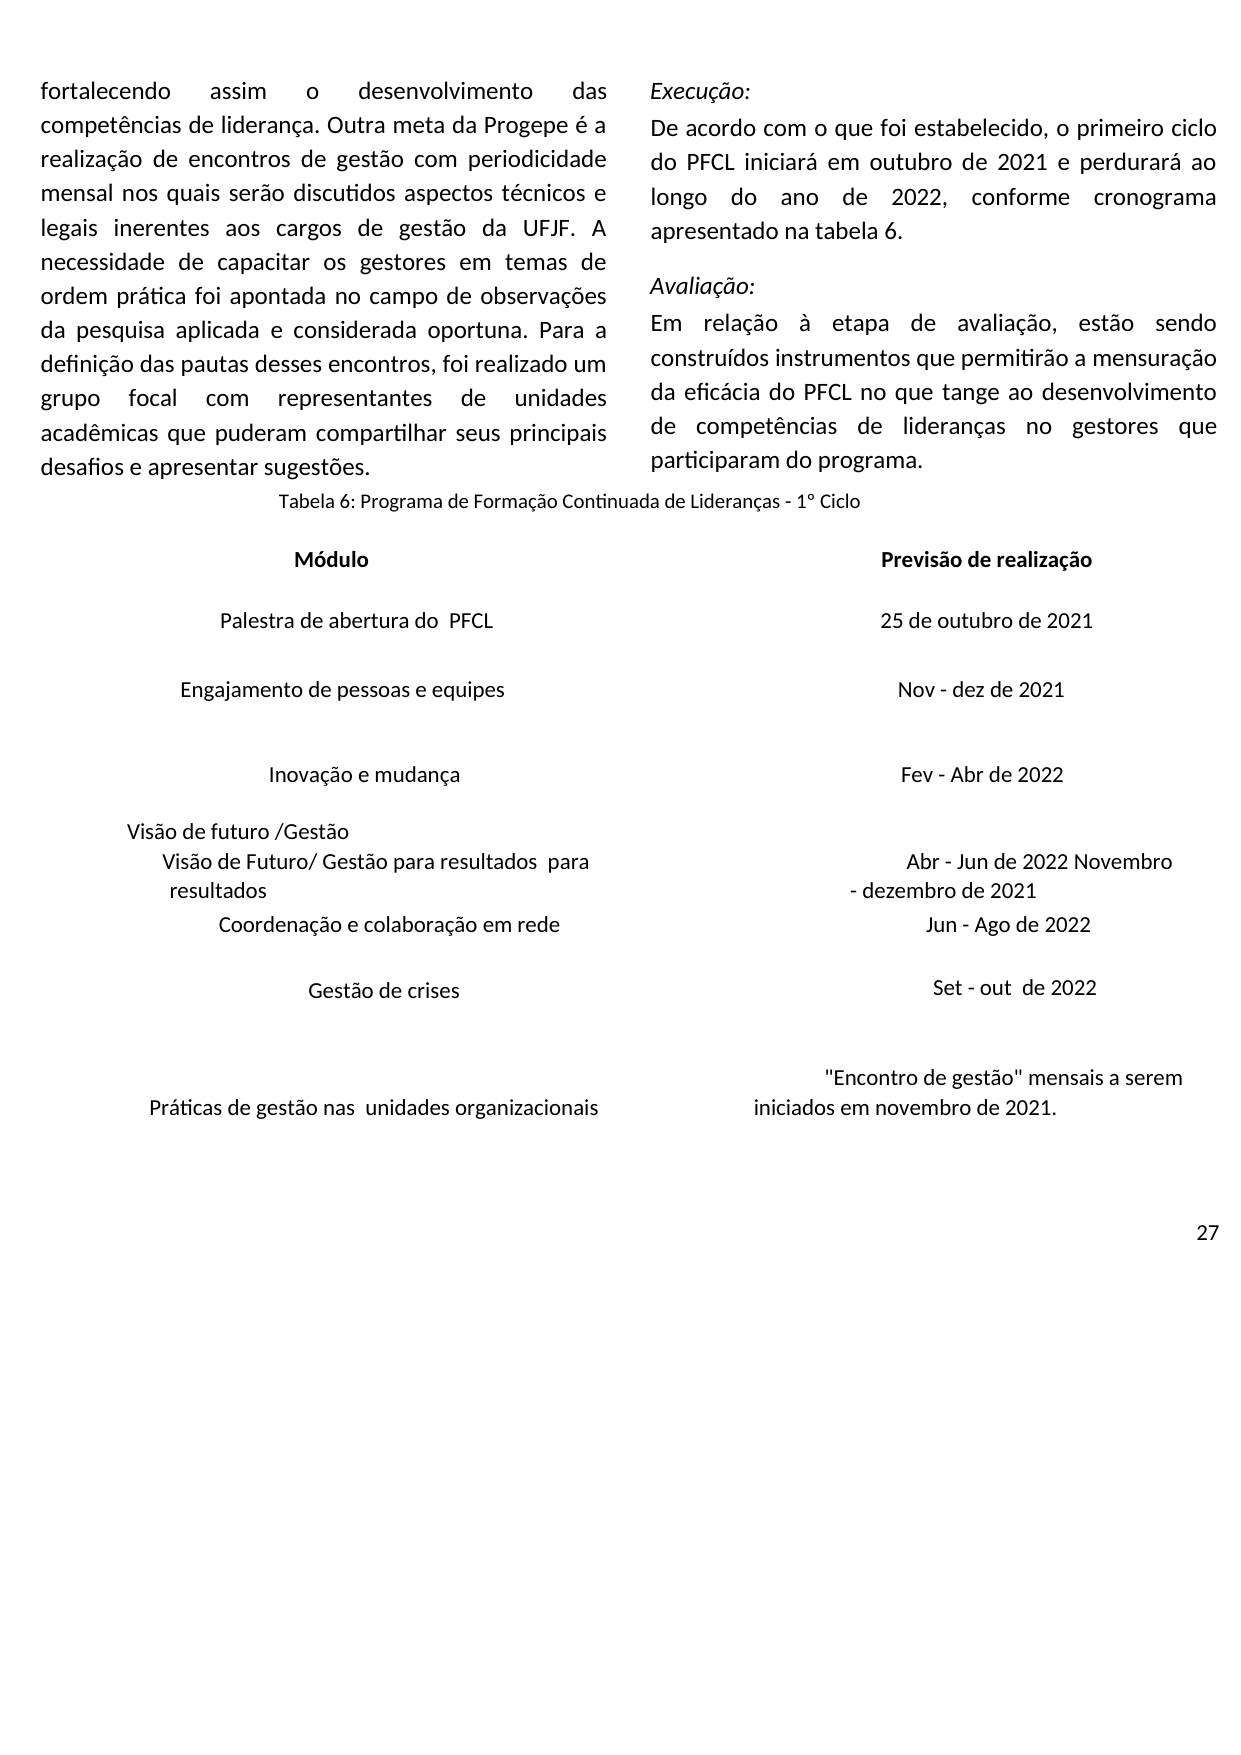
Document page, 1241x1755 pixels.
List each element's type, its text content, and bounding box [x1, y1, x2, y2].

table_header Buscar o Gestão de crisesenvolvimento da comunidade [51, 942, 778, 1034]
text De acordo com o que foi estabelecido, o primeiro ciclo do PFCL iniciará em outubro de 2021 e perdurará ao longo do ano de 2022, conforme cronograma apresentado na tabela 6. [650, 112, 1218, 245]
text Avaliação: [650, 270, 915, 301]
table_header Previsão de realização [778, 515, 1179, 606]
text Tabela 6: Programa de Formação Continuada de Lideranças - 1º Ciclo [279, 488, 1183, 513]
text Coordenação e colaboração em rede Jun - Ago de 2022 [124, 910, 1183, 938]
text Em relação à etapa de avaliação, estão sendo construídos instrumentos que permitirão a mensuração da eficácia do PFCL no que tange ao desenvolvimento de competências de lideranças no gestores que participaram do programa. [650, 307, 1218, 475]
text formulação e "Encontro de gestão" mensais a serem [124, 1063, 1185, 1091]
text Execução: [650, 75, 915, 106]
table_cell Abr - Jun de 2022 Novembro - dezembro de 2021 [850, 817, 1189, 910]
text fortalecendo assim o desenvolvimento das competências de liderança. Outra meta da Progepe é a realização de encontros de gestão com periodicidade mensal nos quais serão discutidos aspectos técnicos e legais inerentes aos cargos de gestão da UFJF. A necessidade de capacitar os gestores em temas de ordem prática foi apontada no campo de observações da pesquisa aplicada e considerada oportuna. Para a definição das pautas desses encontros, foi realizado um grupo focal com representantes de unidades acadêmicas que puderam compartilhar seus principais desafios e apresentar sugestões. [40, 75, 608, 481]
text Práticas de gestão nas unidades organizacionaisimplementação dos iniciados em novembro de 2021. serviços oferecidos [149, 1093, 1164, 1153]
table_header Set - out de 2022 [778, 942, 1201, 1034]
table_cell Fev - Abr de 2022 [850, 737, 1189, 817]
table_cell Inovação e mudança [51, 737, 850, 817]
table_header Engajamento de pessoas e equipes [51, 646, 850, 737]
table_cell Visão de futuro /Gestão Visão de Futuro/ Gestão para resultados para resultados [51, 817, 850, 910]
table_header Módulo [41, 515, 778, 606]
text acadêmica na [464, 1034, 1183, 1057]
text Palestra de abertura do PFCL 25 de outubro de 2021 [124, 606, 1183, 634]
table_header Nov - dez de 2021 [850, 646, 1189, 737]
